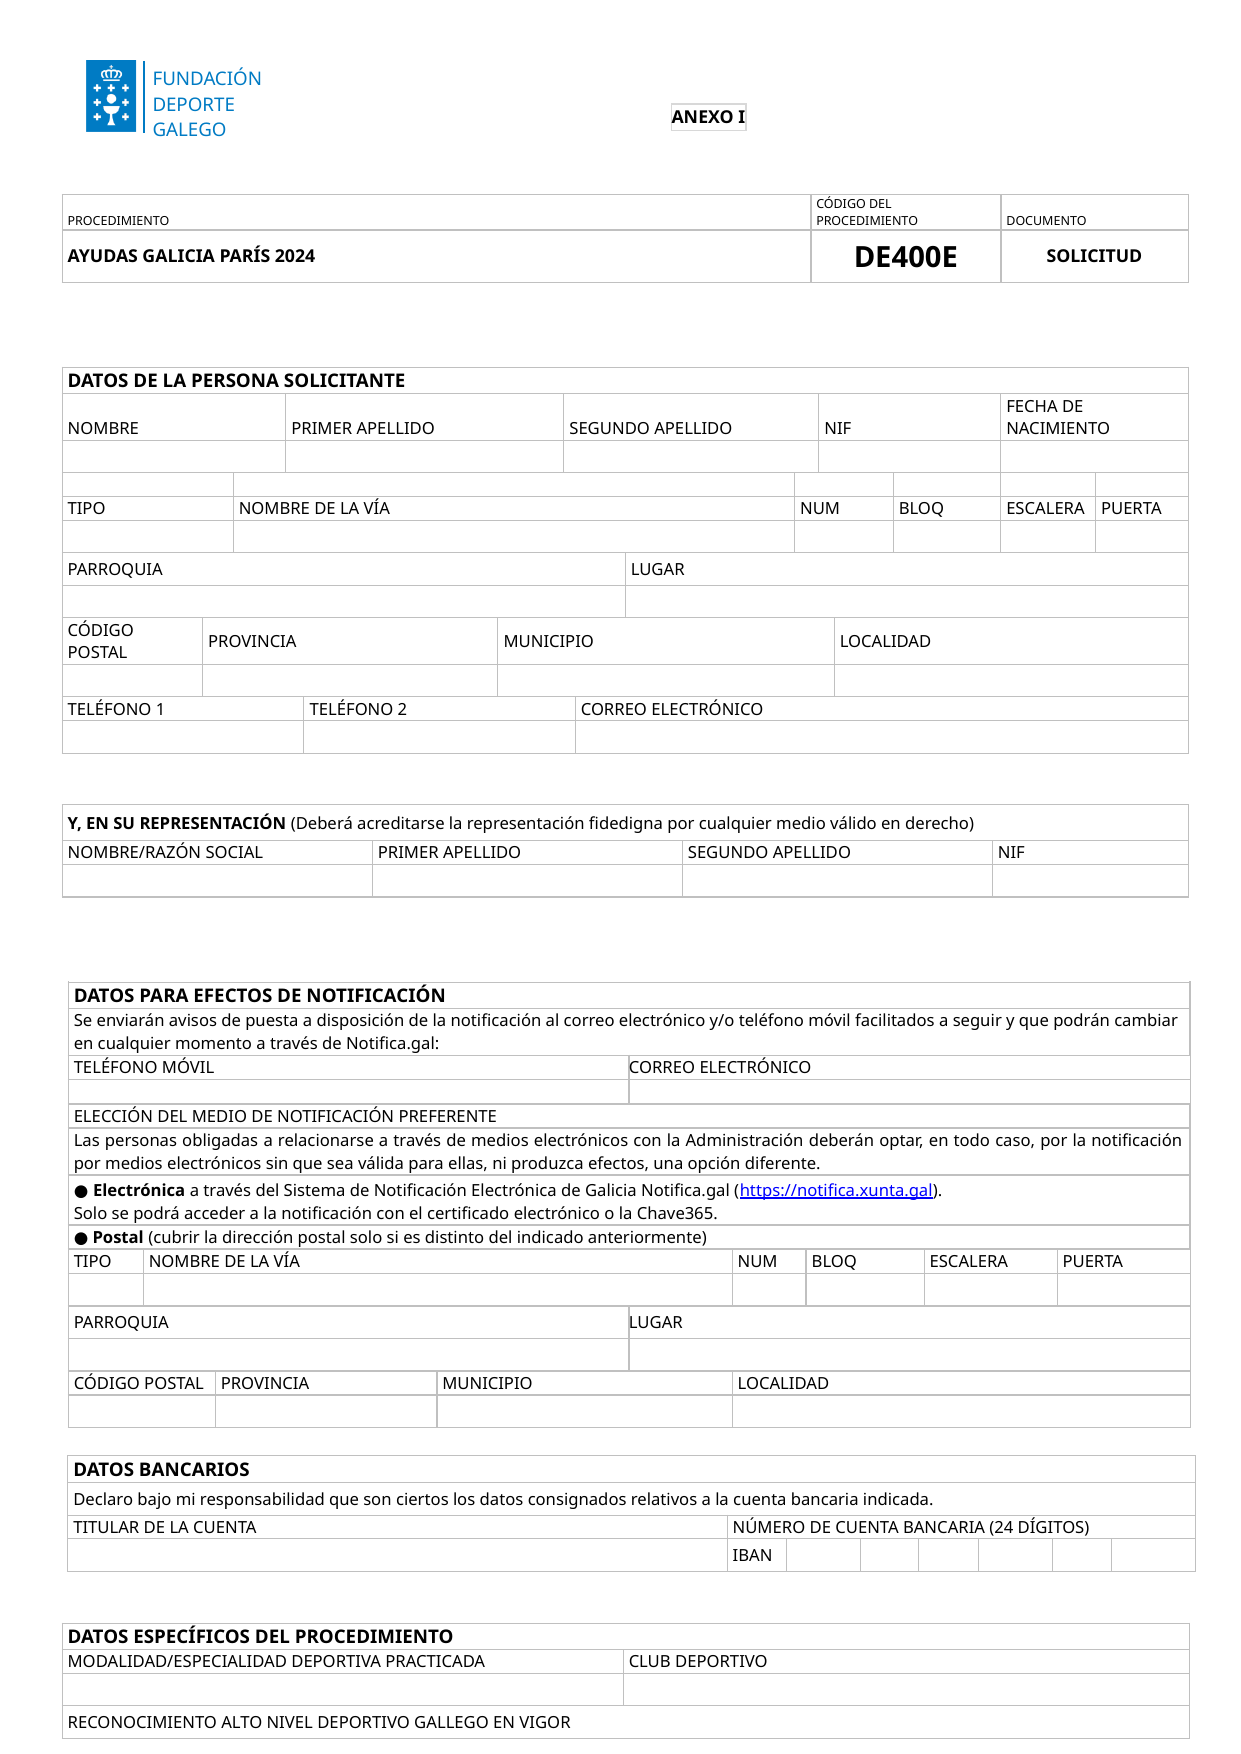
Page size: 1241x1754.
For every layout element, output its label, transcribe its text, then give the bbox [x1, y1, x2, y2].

table_cell FECHA DE NACIMIENTO [1001, 394, 1188, 440]
table_cell LUGAR [626, 553, 1188, 585]
table_cell IBAN [728, 1539, 786, 1571]
picture [290, 60, 344, 68]
table_header DATOS PARA EFECTOS DE NOTIFICACIÓN [69, 983, 1189, 1007]
table_cell LUGAR [630, 1307, 1190, 1338]
table_header DATOS ESPECÍFICOS DEL PROCEDIMIENTO [63, 1624, 1189, 1649]
table_cell CORREO ELECTRÓNICO [576, 697, 1188, 720]
table_cell [63, 586, 625, 617]
table_cell [144, 1274, 732, 1305]
table_header CÓDIGO DEL PROCEDIMIENTO [812, 195, 1000, 229]
table_cell [819, 441, 1000, 472]
table_cell PRIMER APELLIDO [286, 394, 563, 440]
table_cell [925, 1274, 1057, 1305]
table_cell [576, 721, 1188, 752]
table_cell [69, 1396, 215, 1427]
table_cell PRIMER APELLIDO [373, 841, 682, 864]
table_cell [894, 521, 1000, 552]
table_cell CÓDIGO POSTAL [63, 618, 202, 664]
table_cell TIPO [69, 1250, 143, 1273]
table_cell NOMBRE DE LA VÍA [144, 1250, 732, 1273]
table_cell [993, 865, 1188, 896]
table_cell ESCALERA [925, 1250, 1057, 1273]
table_header Y, EN SU REPRESENTACIÓN (Deberá acreditarse la representación fidedigna por cualquier medio válido en derecho) [63, 805, 1188, 840]
table_cell [807, 1274, 924, 1305]
table_cell CÓDIGO POSTAL [69, 1372, 215, 1394]
table_cell TELÉFONO MÓVIL [69, 1056, 628, 1079]
table_cell AYUDAS GALICIA PARÍS 2024 [63, 231, 810, 282]
table_cell TIPO [63, 497, 233, 520]
table_cell NIF [819, 394, 1000, 440]
table_cell [1001, 441, 1188, 472]
table_cell [1058, 1274, 1190, 1305]
table_cell NOMBRE [63, 394, 285, 440]
table_header PROCEDIMIENTO [63, 195, 810, 229]
table_cell BLOQ [807, 1250, 924, 1273]
table_cell PUERTA [1096, 497, 1188, 520]
table_cell [63, 665, 202, 696]
table_cell [979, 1539, 1052, 1571]
table_cell MODALIDAD/ESPECIALIDAD DEPORTIVA PRACTICADA [63, 1650, 623, 1673]
table_cell [68, 1539, 727, 1571]
table_cell [1001, 473, 1095, 496]
table_cell PROVINCIA [216, 1372, 436, 1394]
table_cell [787, 1539, 860, 1571]
table_header DOCUMENTO [1002, 195, 1188, 229]
table_cell [1096, 473, 1188, 496]
table_cell Se enviarán avisos de puesta a disposición de la notificación al correo electrónico y/o teléfono móvil facilitados a seguir y que podrán cambiar en cualquier momento a través de Notifica.gal: [69, 1009, 1189, 1054]
table_cell [63, 1674, 623, 1705]
table_cell TELÉFONO 1 [63, 697, 303, 720]
table_cell [1053, 1539, 1111, 1571]
table_header DATOS BANCARIOS [68, 1456, 1195, 1482]
table_cell [373, 865, 682, 896]
table_cell [626, 586, 1188, 617]
table_cell SOLICITUD [1002, 231, 1188, 282]
table_cell NUM [733, 1250, 805, 1273]
table_cell [1001, 521, 1095, 552]
table_cell ● Electrónica a través del Sistema de Notificación Electrónica de Galicia Notifica.gal (https://notifica.xunta.gal). Solo se podrá acceder a la notificación con el certificado electrónico o la Chave365. [69, 1176, 1189, 1224]
table_cell [69, 1339, 628, 1370]
table_cell ● Postal (cubrir la dirección postal solo si es distinto del indicado anteriormente) [69, 1226, 1189, 1248]
table_cell [216, 1396, 436, 1427]
table_cell [286, 441, 563, 472]
table_cell MUNICIPIO [498, 618, 834, 664]
table_cell SEGUNDO APELLIDO [683, 841, 992, 864]
table_cell [63, 473, 233, 496]
table_cell [861, 1539, 918, 1571]
table_cell RECONOCIMIENTO ALTO NIVEL DEPORTIVO GALLEGO EN VIGOR [63, 1706, 1189, 1738]
table_cell [630, 1339, 1190, 1370]
table_cell [63, 441, 285, 472]
table_cell [69, 1274, 143, 1305]
table_cell NOMBRE/RAZÓN SOCIAL [63, 841, 372, 864]
table_cell [63, 865, 372, 896]
table_cell NOMBRE DE LA VÍA [234, 497, 794, 520]
table_cell PUERTA [1058, 1250, 1190, 1273]
table_cell MUNICIPIO [438, 1372, 732, 1394]
table_cell NÚMERO DE CUENTA BANCARIA (24 DÍGITOS) [728, 1516, 1195, 1538]
table_cell BLOQ [894, 497, 1000, 520]
table_cell [919, 1539, 978, 1571]
table_cell [63, 721, 303, 752]
table_cell Las personas obligadas a relacionarse a través de medios electrónicos con la Administración deberán optar, en todo caso, por la notificación por medios electrónicos sin que sea válida para ellas, ni produzca efectos, una opción diferente. [69, 1129, 1189, 1174]
picture [86, 60, 137, 132]
table_cell [733, 1396, 1190, 1427]
table_cell DE400E [812, 231, 1000, 282]
table_cell [69, 1080, 628, 1103]
table_cell [63, 521, 233, 552]
table_cell [733, 1274, 805, 1305]
table_cell [203, 665, 497, 696]
table_cell NUM [795, 497, 893, 520]
table_cell [564, 441, 818, 472]
table_cell LOCALIDAD [733, 1372, 1190, 1394]
table_cell [795, 473, 893, 496]
table_cell CORREO ELECTRÓNICO [630, 1056, 1190, 1079]
table_cell [894, 473, 1000, 496]
table_cell PARROQUIA [69, 1307, 628, 1338]
table_cell [234, 473, 794, 496]
table_cell PARROQUIA [63, 553, 625, 585]
table_cell [498, 665, 834, 696]
table_cell ELECCIÓN DEL MEDIO DE NOTIFICACIÓN PREFERENTE [69, 1105, 1189, 1127]
table_cell [795, 521, 893, 552]
table_cell TITULAR DE LA CUENTA [68, 1516, 727, 1538]
table_header DATOS DE LA PERSONA SOLICITANTE [63, 368, 1188, 393]
table_cell [1112, 1539, 1195, 1571]
table_cell SEGUNDO APELLIDO [564, 394, 818, 440]
table_cell PROVINCIA [203, 618, 497, 664]
table_cell [1096, 521, 1188, 552]
table_cell ESCALERA [1001, 497, 1095, 520]
table_cell TELÉFONO 2 [304, 697, 575, 720]
table_cell CLUB DEPORTIVO [624, 1650, 1189, 1673]
table_cell [234, 521, 794, 552]
table_cell [438, 1396, 732, 1427]
table_cell [835, 665, 1188, 696]
table_cell [624, 1674, 1189, 1705]
table_cell [304, 721, 575, 752]
table_cell NIF [993, 841, 1188, 864]
table_cell LOCALIDAD [835, 618, 1188, 664]
table_cell Declaro bajo mi responsabilidad que son ciertos los datos consignados relativos a la cuenta bancaria indicada. [68, 1483, 1195, 1514]
table_cell [630, 1080, 1190, 1103]
table_cell [683, 865, 992, 896]
